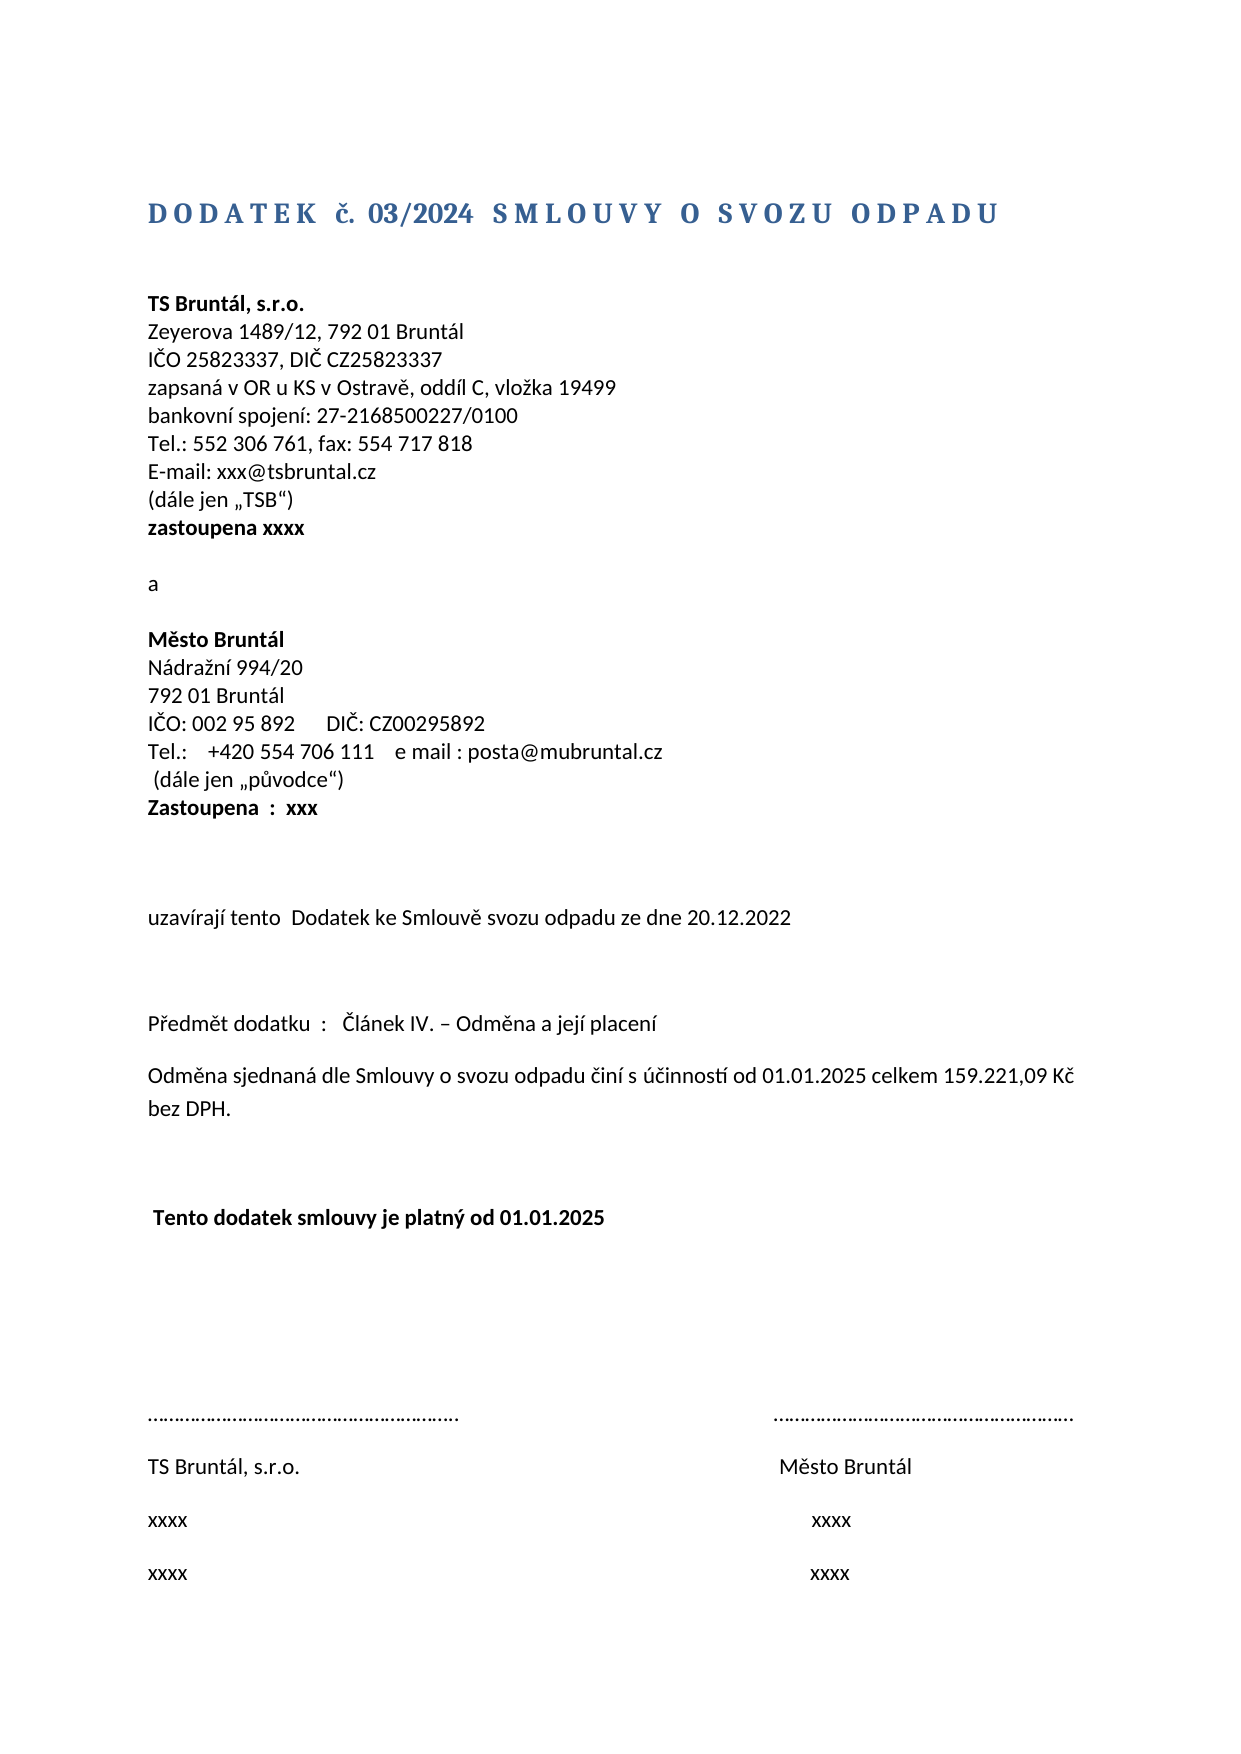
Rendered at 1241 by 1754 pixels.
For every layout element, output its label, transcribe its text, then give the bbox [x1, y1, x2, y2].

text Odměna sjednaná dle Smlouvy o svozu odpadu činí s účinností od 01.01.2025 celkem 159.221,09 Kč bez DPH. [148, 1062, 1093, 1122]
text Předmět dodatku : Článek IV. – Odměna a její placení [148, 1009, 1093, 1037]
text Tel.: 552 306 761, fax: 554 717 818 [148, 429, 1093, 457]
text Zeyerova 1489/12, 792 01 Bruntál [148, 317, 1093, 345]
text 792 01 Bruntál [148, 681, 1093, 709]
text Zastoupena : xxx [148, 793, 1093, 822]
text bankovní spojení: 27-2168500227/0100 [148, 401, 1093, 429]
text TS Bruntál, s.r.o. [148, 289, 1093, 317]
text IČO 25823337, DIČ CZ25823337 [148, 345, 1093, 373]
text (dále jen „původce“) [148, 766, 1093, 793]
text (dále jen „TSB“) [148, 485, 1093, 513]
text TS Bruntál, s.r.o. Město Bruntál [148, 1452, 1093, 1480]
text a [148, 569, 1093, 597]
text zapsaná v OR u KS v Ostravě, oddíl C, vložka 19499 [148, 373, 1093, 401]
text IČO: 002 95 892 DIČ: CZ00295892 [148, 709, 1093, 737]
text Město Bruntál [148, 625, 1093, 653]
text zastoupena xxxx [148, 513, 1093, 541]
text Nádražní 994/20 [148, 653, 1093, 681]
text xxxx xxxx [148, 1558, 1093, 1586]
text Tel.: +420 554 706 111 e mail : posta@mubruntal.cz [148, 737, 1093, 766]
subtitle D O D A T E K č. 03/2024 S M L O U V Y O S V O Z U O D P A D U [148, 198, 1093, 231]
text xxxx xxxx [148, 1505, 1093, 1533]
text Tento dodatek smlouvy je platný od 01.01.2025 [148, 1203, 1093, 1231]
text E-mail: xxx@tsbruntal.cz [148, 457, 1093, 485]
text uzavírají tento Dodatek ke Smlouvě svozu odpadu ze dne 20.12.2022 [148, 903, 1093, 931]
text ………………………………………………….. ………………………………………………… [148, 1399, 1093, 1427]
